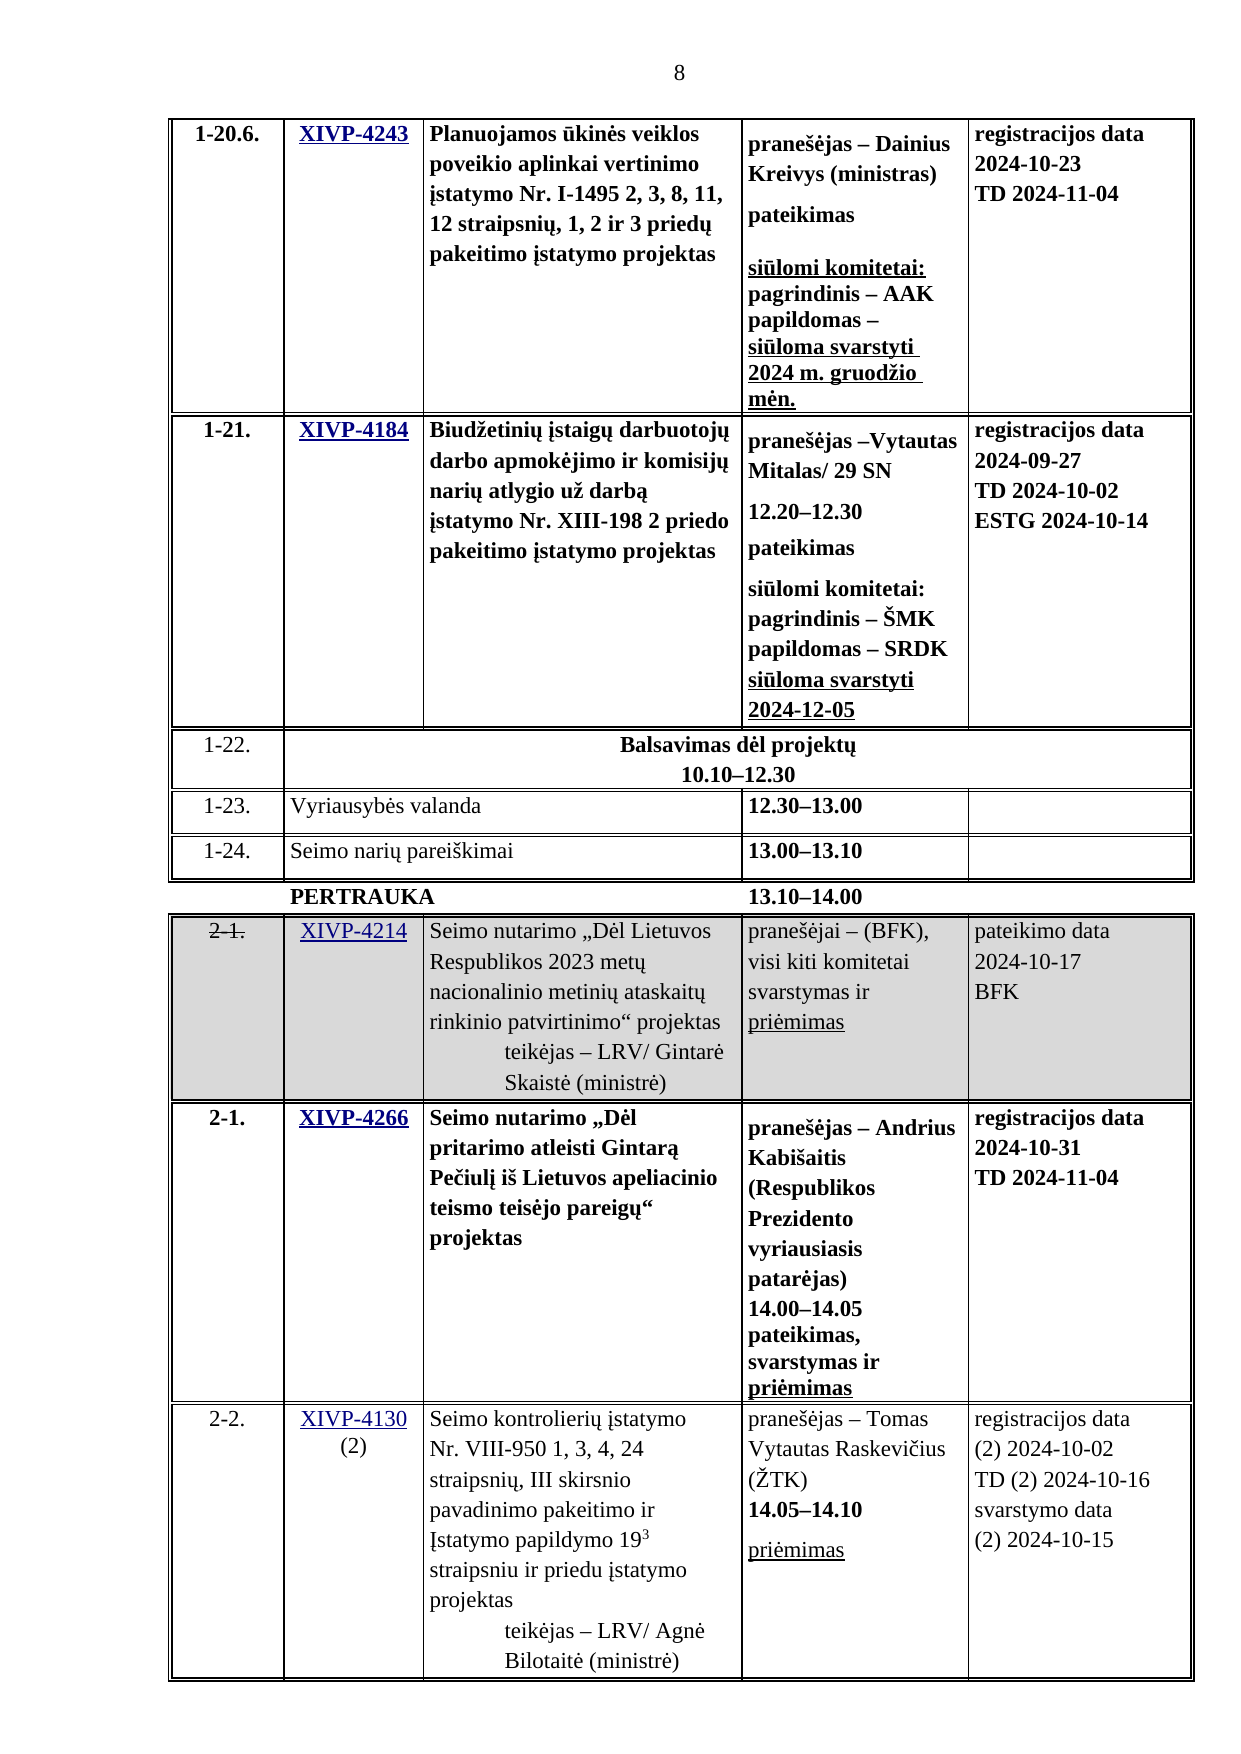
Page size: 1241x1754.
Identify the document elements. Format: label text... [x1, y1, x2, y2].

table_cell 13.00–13.10 [743, 837, 968, 878]
table_cell pranešėjas – Andrius Kabišaitis (Respublikos Prezidento vyriausiasis patarėjas) 14.00–14.05 pateikimas, svarstymas ir priėmimas [743, 1104, 968, 1401]
table_cell 1-20.6. [173, 120, 283, 412]
table_cell [969, 837, 1190, 878]
table_cell 1-21. [173, 417, 283, 726]
table_cell pranešėjas – Tomas Vytautas Raskevičius (ŽTK) 14.05–14.10 priėmimas [743, 1405, 968, 1677]
table_cell Biudžetinių įstaigų darbuotojų darbo apmokėjimo ir komisijų narių atlygio už darbą įstatymo Nr. XIII-198 2 priedo pakeitimo įstatymo projektas [424, 417, 741, 726]
table_cell 13.10–14.00 [742, 883, 968, 913]
table_cell [1195, 1401, 1240, 1677]
table_cell PERTRAUKA [284, 883, 742, 913]
table_cell Seimo nutarimo „Dėl Lietuvos Respublikos 2023 metų nacionalinio metinių ataskaitų rinkinio patvirtinimo“ projektas teikėjas – LRV/ Gintarė Skaistė (ministrė) [424, 918, 741, 1099]
table_cell 2-1. [173, 918, 283, 1099]
table_cell [969, 792, 1190, 833]
table_cell 2-1. [173, 1104, 283, 1401]
table_cell [1195, 1099, 1240, 1401]
table_cell registracijos data (2) 2024-10-02 TD (2) 2024-10-16 svarstymo data (2) 2024-10-15 [969, 1405, 1190, 1677]
table_cell XIVP-4184 [285, 417, 423, 726]
table_cell XIVP-4243 [285, 120, 423, 412]
table_cell Vyriausybės valanda [285, 792, 741, 833]
table_cell Balsavimas dėl projektų 10.10–12.30 [285, 731, 1190, 787]
table_cell [1192, 878, 1240, 913]
table_cell pranešėjas –Vytautas Mitalas/ 29 SN 12.20–12.30 pateikimas siūlomi komitetai: pagrindinis – ŠMK papildomas – SRDK siūloma svarstyti 2024-12-05 [743, 417, 968, 726]
table_cell pranešėjas – Dainius Kreivys (ministras) pateikimas siūlomi komitetai: pagrindinis – AAK papildomas – siūloma svarstyti 2024 m. gruodžio mėn. [743, 120, 968, 412]
table_cell [968, 883, 1192, 913]
table_cell 1-23. [173, 792, 283, 833]
table_cell 12.30–13.00 [743, 792, 968, 833]
table_cell registracijos data 2024-10-23 TD 2024-11-04 [969, 120, 1190, 412]
table_cell XIVP-4266 [285, 1104, 423, 1401]
table_cell [1195, 118, 1240, 412]
table_cell 1-24. [173, 837, 283, 878]
table_cell Seimo narių pareiškimai [285, 837, 741, 878]
table_cell Planuojamos ūkinės veiklos poveikio aplinkai vertinimo įstatymo Nr. I-1495 2, 3, 8, 11, 12 straipsnių, 1, 2 ir 3 priedų pakeitimo įstatymo projektas [424, 120, 741, 412]
table_cell pranešėjai – (BFK), visi kiti komitetai svarstymas ir priėmimas [743, 918, 968, 1099]
table_cell Seimo nutarimo „Dėl pritarimo atleisti Gintarą Pečiulį iš Lietuvos apeliacinio teismo teisėjo pareigų“ projektas [424, 1104, 741, 1401]
table_cell XIVP-4130 (2) [285, 1405, 423, 1677]
table_cell registracijos data 2024-10-31 TD 2024-11-04 [969, 1104, 1190, 1401]
table_cell [170, 883, 284, 913]
table_cell pateikimo data 2024-10-17 BFK [969, 918, 1190, 1099]
table_cell Seimo kontrolierių įstatymo Nr. VIII-950 1, 3, 4, 24 straipsnių, III skirsnio pavadinimo pakeitimo ir Įstatymo papildymo 193 straipsniu ir priedu įstatymo projektas teikėjas – LRV/ Agnė Bilotaitė (ministrė) [424, 1405, 741, 1677]
table_cell [1195, 913, 1240, 1099]
table_cell [1195, 788, 1240, 833]
table_cell [1195, 726, 1240, 787]
table_cell 1-22. [173, 731, 283, 787]
table_cell registracijos data 2024-09-27 TD 2024-10-02 ESTG 2024-10-14 [969, 417, 1190, 726]
table_cell [1195, 412, 1240, 726]
table_cell 2-2. [173, 1405, 283, 1677]
table_cell XIVP-4214 [285, 918, 423, 1099]
table_cell [1195, 833, 1240, 878]
